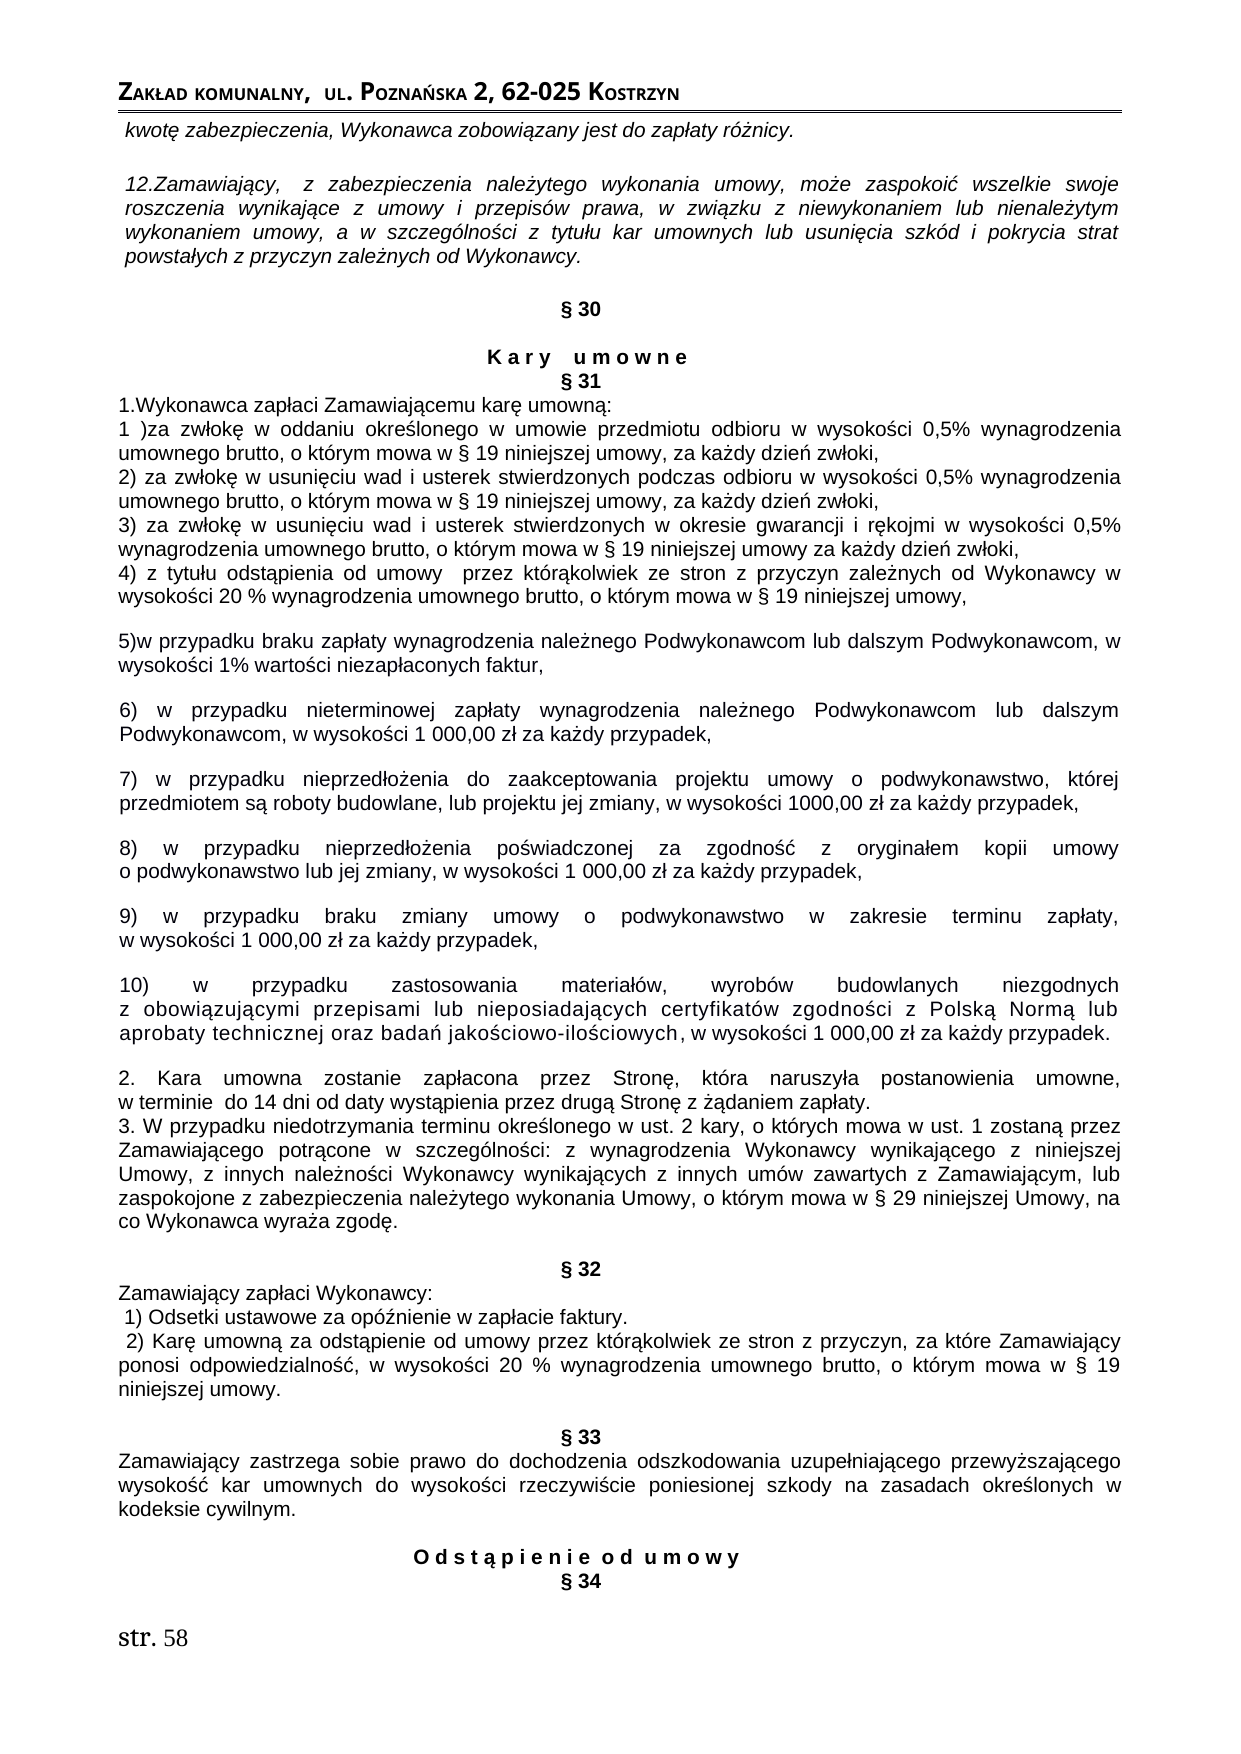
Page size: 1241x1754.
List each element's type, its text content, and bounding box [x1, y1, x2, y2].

text 1) Odsetki ustawowe za opóźnienie w zapłacie faktury. [118, 1305, 1122, 1329]
text 1 )za zwłokę w oddaniu określonego w umowie przedmiotu odbioru w wysokości 0,5% wynagrodzenia umownego brutto, o którym mowa w § 19 niniejszej umowy, za każdy dzień zwłoki, [118, 417, 1122, 464]
text 1.Wykonawca zapłaci Zamawiającemu karę umowną: [118, 393, 1122, 417]
text Zamawiający zapłaci Wykonawcy: [118, 1281, 1122, 1305]
text 3. W przypadku niedotrzymania terminu określonego w ust. 2 kary, o których mowa w ust. 1 zostaną przez Zamawiającego potrącone w szczególności: z wynagrodzenia Wykonawcy wynikającego z niniejszej Umowy, z innych należności Wykonawcy wynikających z innych umów zawartych z Zamawiającym, lub zaspokojone z zabezpieczenia należytego wykonania Umowy, o którym mowa w § 29 niniejszej Umowy, na co Wykonawca wyraża zgodę. [118, 1113, 1122, 1233]
text § 34 [156, 1569, 1122, 1593]
text 9) w przypadku braku zmiany umowy o podwykonawstwo w zakresie terminu zapłaty, w wysokości 1 000,00 zł za każdy przypadek, [119, 904, 1120, 952]
text 8) w przypadku nieprzedłożenia poświadczonej za zgodność z oryginałem kopii umowy o podwykonawstwo lub jej zmiany, w wysokości 1 000,00 zł za każdy przypadek, [119, 835, 1120, 883]
text kwotę zabezpieczenia, Wykonawca zobowiązany jest do zapłaty różnicy. [125, 118, 1122, 142]
text § 32 [156, 1257, 1122, 1281]
text 2. Kara umowna zostanie zapłacona przez Stronę, która naruszyła postanowienia umowne, w terminie do 14 dni od daty wystąpienia przez drugą Stronę z żądaniem zapłaty. [118, 1066, 1122, 1113]
text Zamawiający zastrzega sobie prawo do dochodzenia odszkodowania uzupełniającego przewyższającego wysokość kar umownych do wysokości rzeczywiście poniesionej szkody na zasadach określonych w kodeksie cywilnym. [118, 1449, 1122, 1521]
text 7) w przypadku nieprzedłożenia do zaakceptowania projektu umowy o podwykonawstwo, której przedmiotem są roboty budowlane, lub projektu jej zmiany, w wysokości 1000,00 zł za każdy przypadek, [119, 767, 1120, 814]
text § 31 [156, 369, 1122, 393]
text § 33 [156, 1425, 1122, 1449]
text 5)w przypadku braku zapłaty wynagrodzenia należnego Podwykonawcom lub dalszym Podwykonawcom, w wysokości 1% wartości niezapłaconych faktur, [118, 629, 1122, 677]
text 3) za zwłokę w usunięciu wad i usterek stwierdzonych w okresie gwarancji i rękojmi w wysokości 0,5% wynagrodzenia umownego brutto, o którym mowa w § 19 niniejszej umowy za każdy dzień zwłoki, [118, 512, 1122, 560]
text O d s t ą p i e n i e o d u m o w y [156, 1545, 1122, 1569]
text § 30 [156, 297, 1122, 321]
text 2) Karę umowną za odstąpienie od umowy przez którąkolwiek ze stron z przyczyn, za które Zamawiający ponosi odpowiedzialność, w wysokości 20 % wynagrodzenia umownego brutto, o którym mowa w § 19 niniejszej umowy. [118, 1329, 1122, 1401]
text 10) w przypadku zastosowania materiałów, wyrobów budowlanych niezgodnych z obowiązującymi przepisami lub nieposiadających certyfikatów zgodności z Polską Normą lub aprobaty technicznej oraz badań jakościowo-ilościowych, w wysokości 1 000,00 zł za każdy przypadek. [119, 973, 1120, 1045]
text 12.Zamawiający, z zabezpieczenia należytego wykonania umowy, może zaspokoić wszelkie swoje roszczenia wynikające z umowy i przepisów prawa, w związku z niewykonaniem lub nienależytym wykonaniem umowy, a w szczególności z tytułu kar umownych lub usunięcia szkód i pokrycia strat powstałych z przyczyn zależnych od Wykonawcy. [125, 172, 1122, 267]
list 4) z tytułu odstąpienia od umowy przez którąkolwiek ze stron z przyczyn zależnych od Wykonawcy w wysokości 20 % wynagrodzenia umownego brutto, o którym mowa w § 19 niniejszej umowy, [118, 560, 1122, 608]
text 2) za zwłokę w usunięciu wad i usterek stwierdzonych podczas odbioru w wysokości 0,5% wynagrodzenia umownego brutto, o którym mowa w § 19 niniejszej umowy, za każdy dzień zwłoki, [118, 464, 1122, 512]
text K a r y u m o w n e [156, 345, 1122, 369]
text 6) w przypadku nieterminowej zapłaty wynagrodzenia należnego Podwykonawcom lub dalszym Podwykonawcom, w wysokości 1 000,00 zł za każdy przypadek, [119, 698, 1120, 746]
